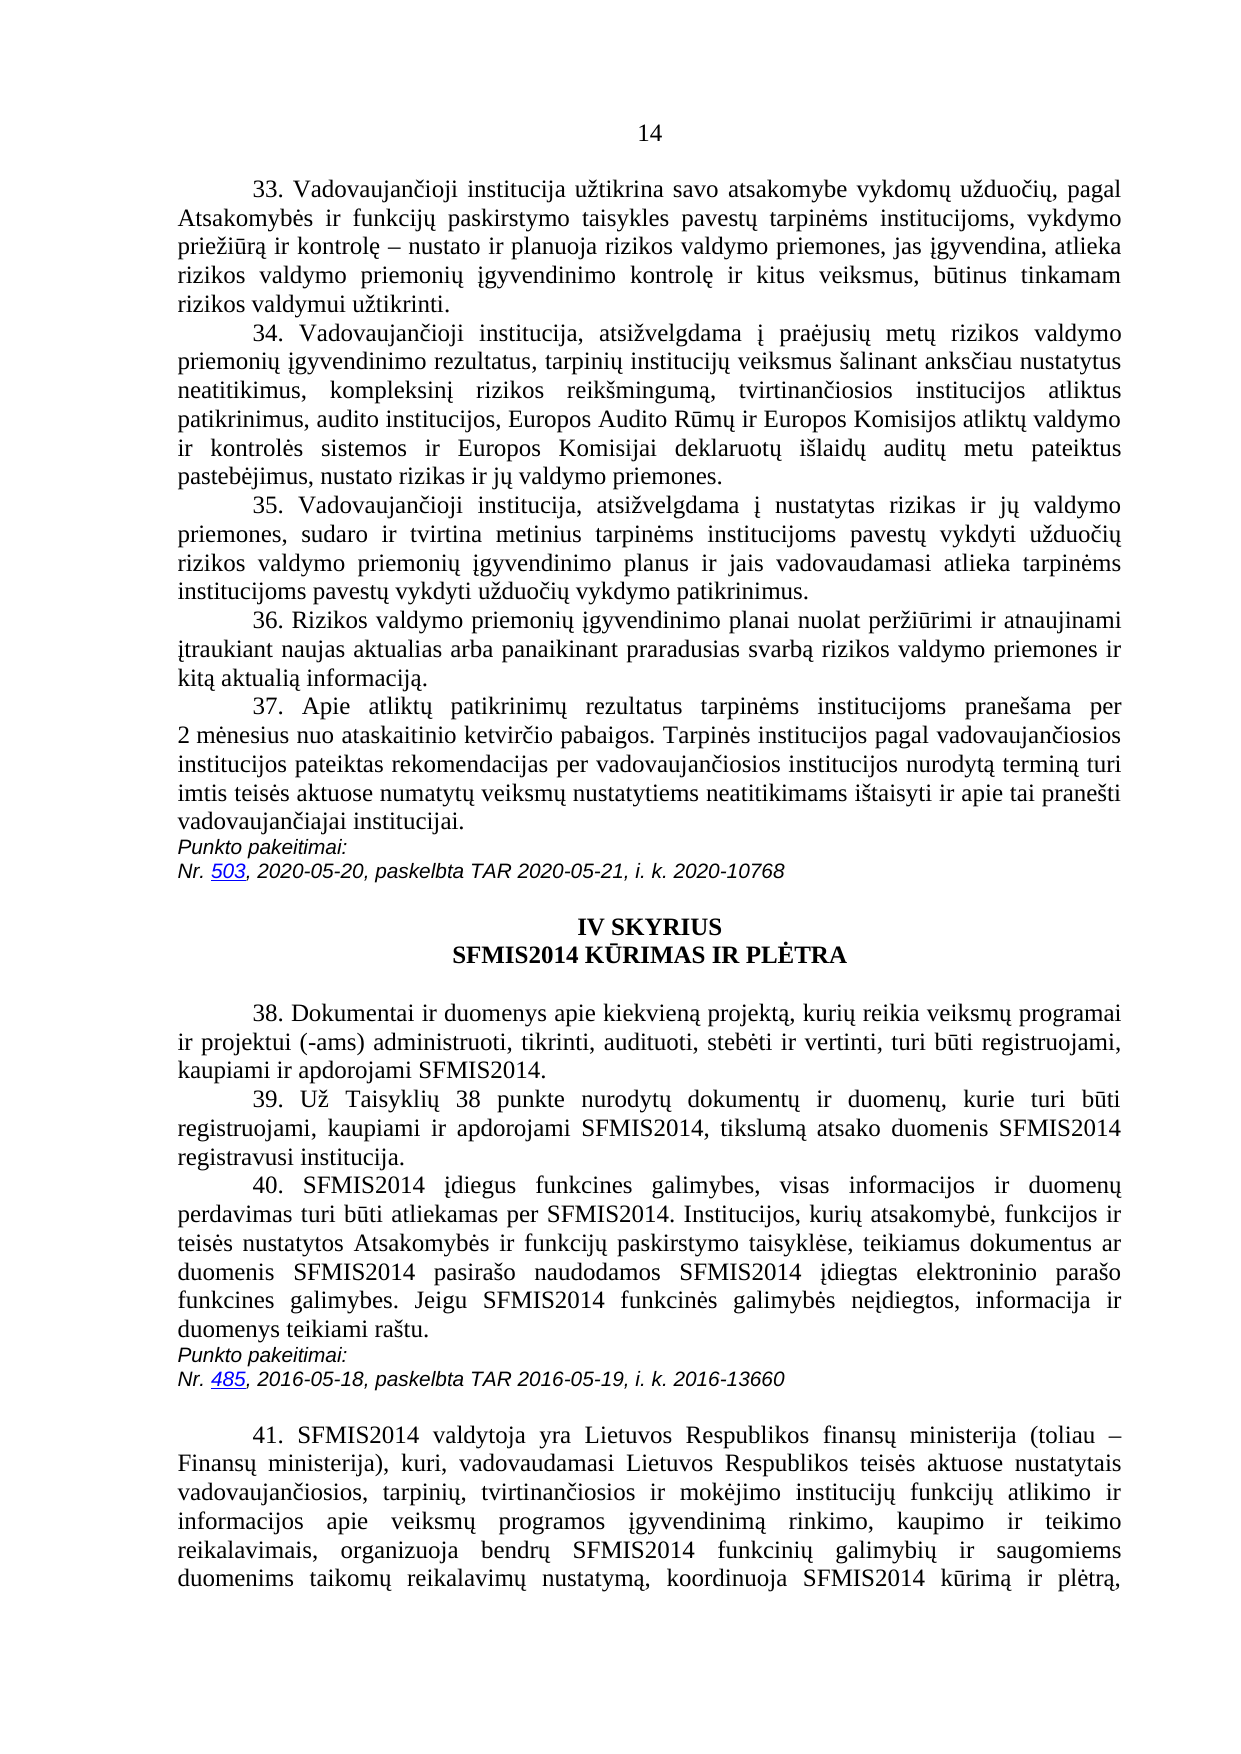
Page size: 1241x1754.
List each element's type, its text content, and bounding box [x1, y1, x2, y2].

text 36. Rizikos valdymo priemonių įgyvendinimo planai nuolat peržiūrimi ir atnaujinami įtraukiant naujas aktualias arba panaikinant praradusias svarbą rizikos valdymo priemones ir kitą aktualią informaciją. [177, 605, 1122, 691]
text 38. Dokumentai ir duomenys apie kiekvieną projektą, kurių reikia veiksmų programai ir projektui (-ams) administruoti, tikrinti, audituoti, stebėti ir vertinti, turi būti registruojami, kaupiami ir apdorojami SFMIS2014. [177, 998, 1122, 1084]
text 34. Vadovaujančioji institucija, atsižvelgdama į praėjusių metų rizikos valdymo priemonių įgyvendinimo rezultatus, tarpinių institucijų veiksmus šalinant anksčiau nustatytus neatitikimus, kompleksinį rizikos reikšmingumą, tvirtinančiosios institucijos atliktus patikrinimus, audito institucijos, Europos Audito Rūmų ir Europos Komisijos atliktų valdymo ir kontrolės sistemos ir Europos Komisijai deklaruotų išlaidų auditų metu pateiktus pastebėjimus, nustato rizikas ir jų valdymo priemones. [177, 318, 1122, 490]
text 37. Apie atliktų patikrinimų rezultatus tarpinėms institucijoms pranešama per 2 mėnesius nuo ataskaitinio ketvirčio pabaigos. Tarpinės institucijos pagal vadovaujančiosios institucijos pateiktas rekomendacijas per vadovaujančiosios institucijos nurodytą terminą turi imtis teisės aktuose numatytų veiksmų nustatytiems neatitikimams ištaisyti ir apie tai pranešti vadovaujančiajai institucijai. [177, 691, 1122, 835]
text Punkto pakeitimai: [177, 1343, 1122, 1367]
text Nr. 503, 2020-05-20, paskelbta TAR 2020-05-21, i. k. 2020-10768 [177, 859, 1122, 883]
text Nr. 485, 2016-05-18, paskelbta TAR 2016-05-19, i. k. 2016-13660 [177, 1367, 1122, 1391]
text SFMIS2014 KŪRIMAS IR PLĖTRA [177, 941, 1122, 969]
text Punkto pakeitimai: [177, 835, 1122, 859]
text 40. SFMIS2014 įdiegus funkcines galimybes, visas informacijos ir duomenų perdavimas turi būti atliekamas per SFMIS2014. Institucijos, kurių atsakomybė, funkcijos ir teisės nustatytos Atsakomybės ir funkcijų paskirstymo taisyklėse, teikiamus dokumentus ar duomenis SFMIS2014 pasirašo naudodamos SFMIS2014 įdiegtas elektroninio parašo funkcines galimybes. Jeigu SFMIS2014 funkcinės galimybės neįdiegtos, informacija ir duomenys teikiami raštu. [177, 1171, 1122, 1343]
text 33. Vadovaujančioji institucija užtikrina savo atsakomybe vykdomų užduočių, pagal Atsakomybės ir funkcijų paskirstymo taisykles pavestų tarpinėms institucijoms, vykdymo priežiūrą ir kontrolę – nustato ir planuoja rizikos valdymo priemones, jas įgyvendina, atlieka rizikos valdymo priemonių įgyvendinimo kontrolę ir kitus veiksmus, būtinus tinkamam rizikos valdymui užtikrinti. [177, 174, 1122, 318]
text 35. Vadovaujančioji institucija, atsižvelgdama į nustatytas rizikas ir jų valdymo priemones, sudaro ir tvirtina metinius tarpinėms institucijoms pavestų vykdyti užduočių rizikos valdymo priemonių įgyvendinimo planus ir jais vadovaudamasi atlieka tarpinėms institucijoms pavestų vykdyti užduočių vykdymo patikrinimus. [177, 490, 1122, 605]
text 41. SFMIS2014 valdytoja yra Lietuvos Respublikos finansų ministerija (toliau – Finansų ministerija), kuri, vadovaudamasi Lietuvos Respublikos teisės aktuose nustatytais vadovaujančiosios, tarpinių, tvirtinančiosios ir mokėjimo institucijų funkcijų atlikimo ir informacijos apie veiksmų programos įgyvendinimą rinkimo, kaupimo ir teikimo reikalavimais, organizuoja bendrų SFMIS2014 funkcinių galimybių ir saugomiems duomenims taikomų reikalavimų nustatymą, koordinuoja SFMIS2014 kūrimą ir plėtrą, [177, 1420, 1122, 1592]
text IV SKYRIUS [177, 912, 1122, 941]
text 39. Už Taisyklių 38 punkte nurodytų dokumentų ir duomenų, kurie turi būti registruojami, kaupiami ir apdorojami SFMIS2014, tikslumą atsako duomenis SFMIS2014 registravusi institucija. [177, 1084, 1122, 1171]
